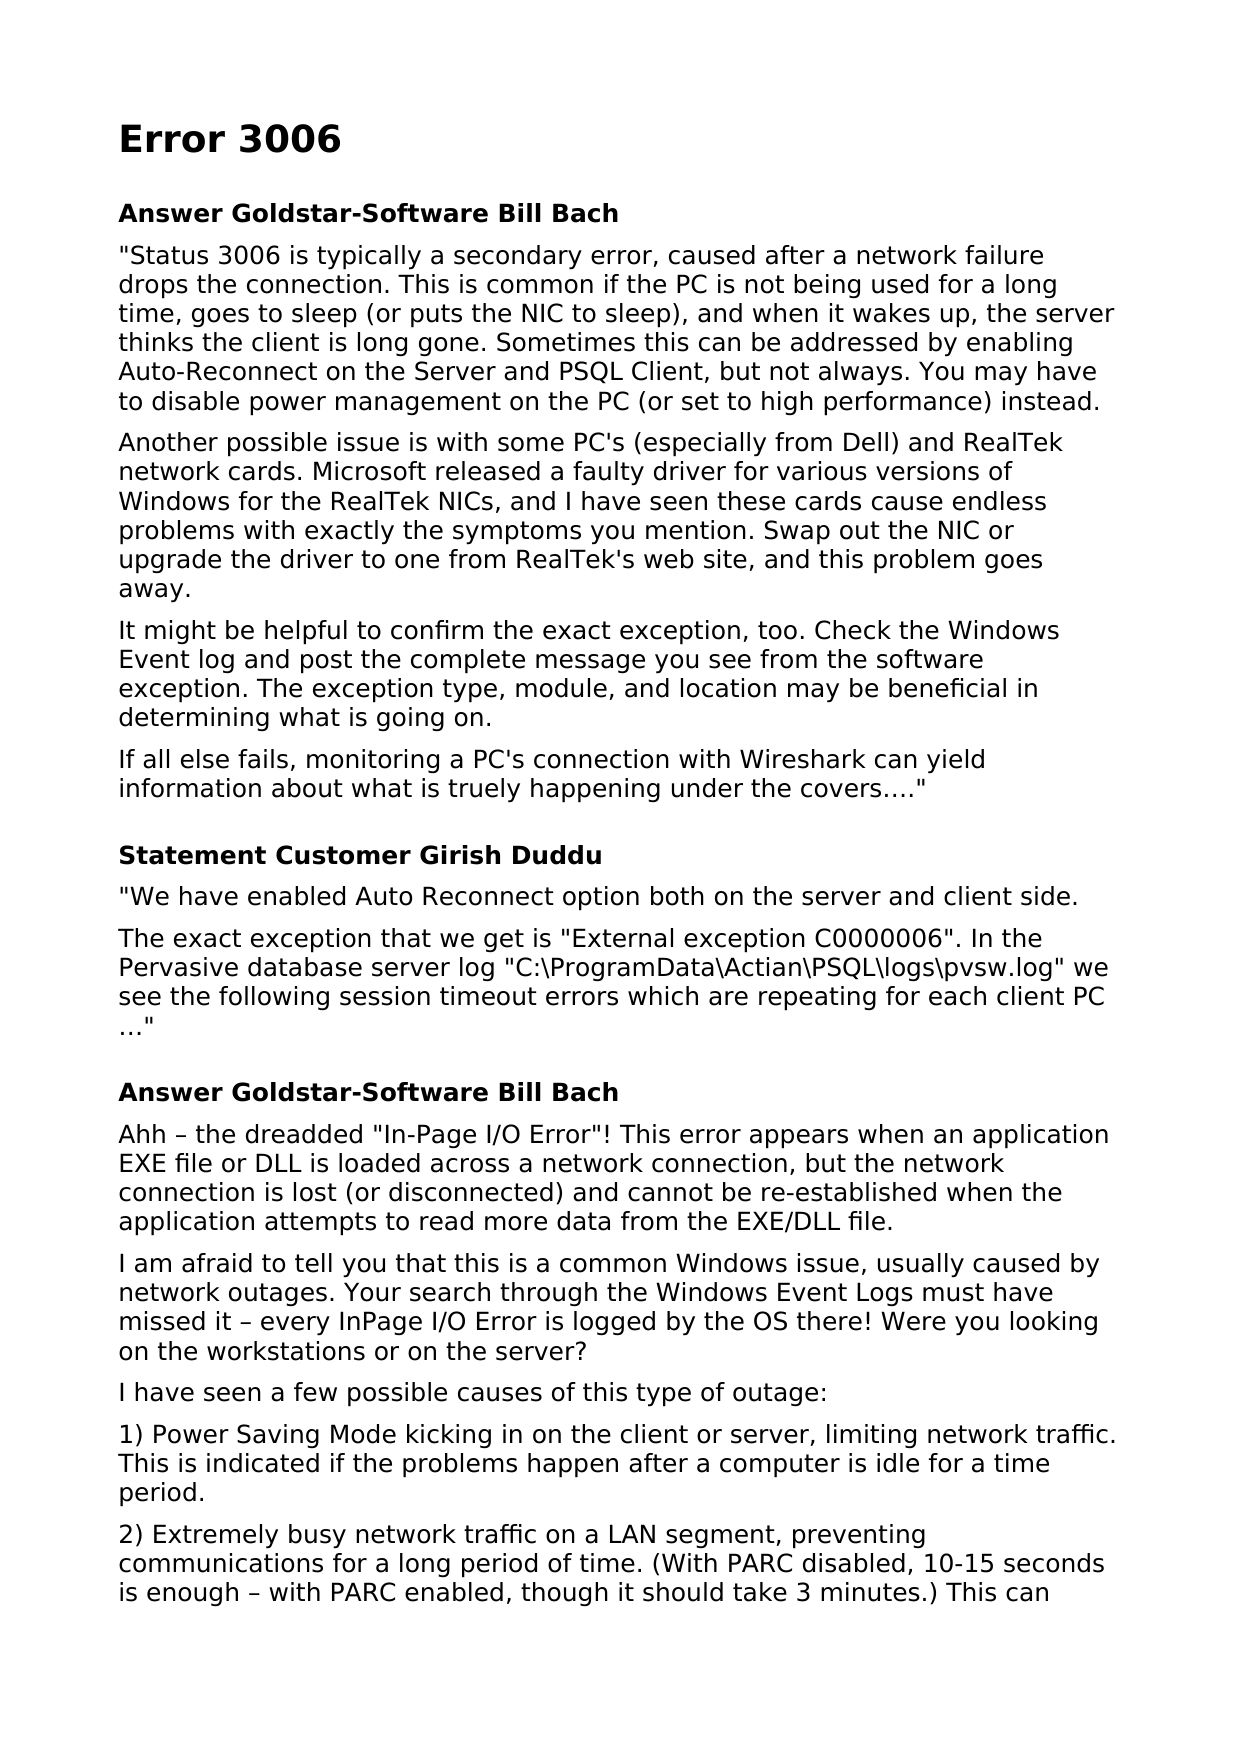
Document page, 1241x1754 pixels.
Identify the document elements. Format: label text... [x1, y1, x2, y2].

text I am afraid to tell you that this is a common Windows issue, usually caused by network outages. Your search through the Windows Event Logs must have missed it – every InPage I/O Error is logged by the OS there! Were you looking on the workstations or on the server? [118, 1249, 1122, 1366]
subtitle Answer Goldstar-Software Bill Bach [118, 199, 1122, 228]
text 2) Extremely busy network traffic on a LAN segment, preventing communications for a long period of time. (With PARC disabled, 10-15 seconds is enough – with PARC enabled, though it should take 3 minutes.) This can [118, 1520, 1122, 1608]
text 1) Power Saving Mode kicking in on the client or server, limiting network traffic. This is indicated if the problems happen after a computer is idle for a time period. [118, 1420, 1122, 1508]
text If all else fails, monitoring a PC's connection with Wireshark can yield information about what is truely happening under the covers…." [118, 745, 1122, 803]
text It might be helpful to confirm the exact exception, too. Check the Windows Event log and post the complete message you see from the software exception. The exception type, module, and location may be beneficial in determining what is going on. [118, 616, 1122, 733]
subtitle Answer Goldstar-Software Bill Bach [118, 1078, 1122, 1108]
text Another possible issue is with some PC's (especially from Dell) and RealTek network cards. Microsoft released a faulty driver for various versions of Windows for the RealTek NICs, and I have seen these cards cause endless problems with exactly the symptoms you mention. Swap out the NIC or upgrade the driver to one from RealTek's web site, and this problem goes away. [118, 428, 1122, 603]
text I have seen a few possible causes of this type of outage: [118, 1378, 1122, 1408]
text The exact exception that we get is "External exception C0000006". In the Pervasive database server log "C:\ProgramData\Actian\PSQL\logs\pvsw.log" we see the following session timeout errors which are repeating for each client PC …" [118, 924, 1122, 1041]
text "Status 3006 is typically a secondary error, caused after a network failure drops the connection. This is common if the PC is not being used for a long time, goes to sleep (or puts the NIC to sleep), and when it wakes up, the server thinks the client is long gone. Sometimes this can be addressed by enabling Auto-Reconnect on the Server and PSQL Client, but not always. You may have to disable power management on the PC (or set to high performance) instead. [118, 241, 1122, 416]
text Ahh – the dreadded "In-Page I/O Error"! This error appears when an application EXE file or DLL is loaded across a network connection, but the network connection is lost (or disconnected) and cannot be re-established when the application attempts to read more data from the EXE/DLL file. [118, 1120, 1122, 1237]
subtitle Error 3006 [118, 118, 1122, 162]
text "We have enabled Auto Reconnect option both on the server and client side. [118, 883, 1122, 912]
subtitle Statement Customer Girish Duddu [118, 841, 1122, 870]
